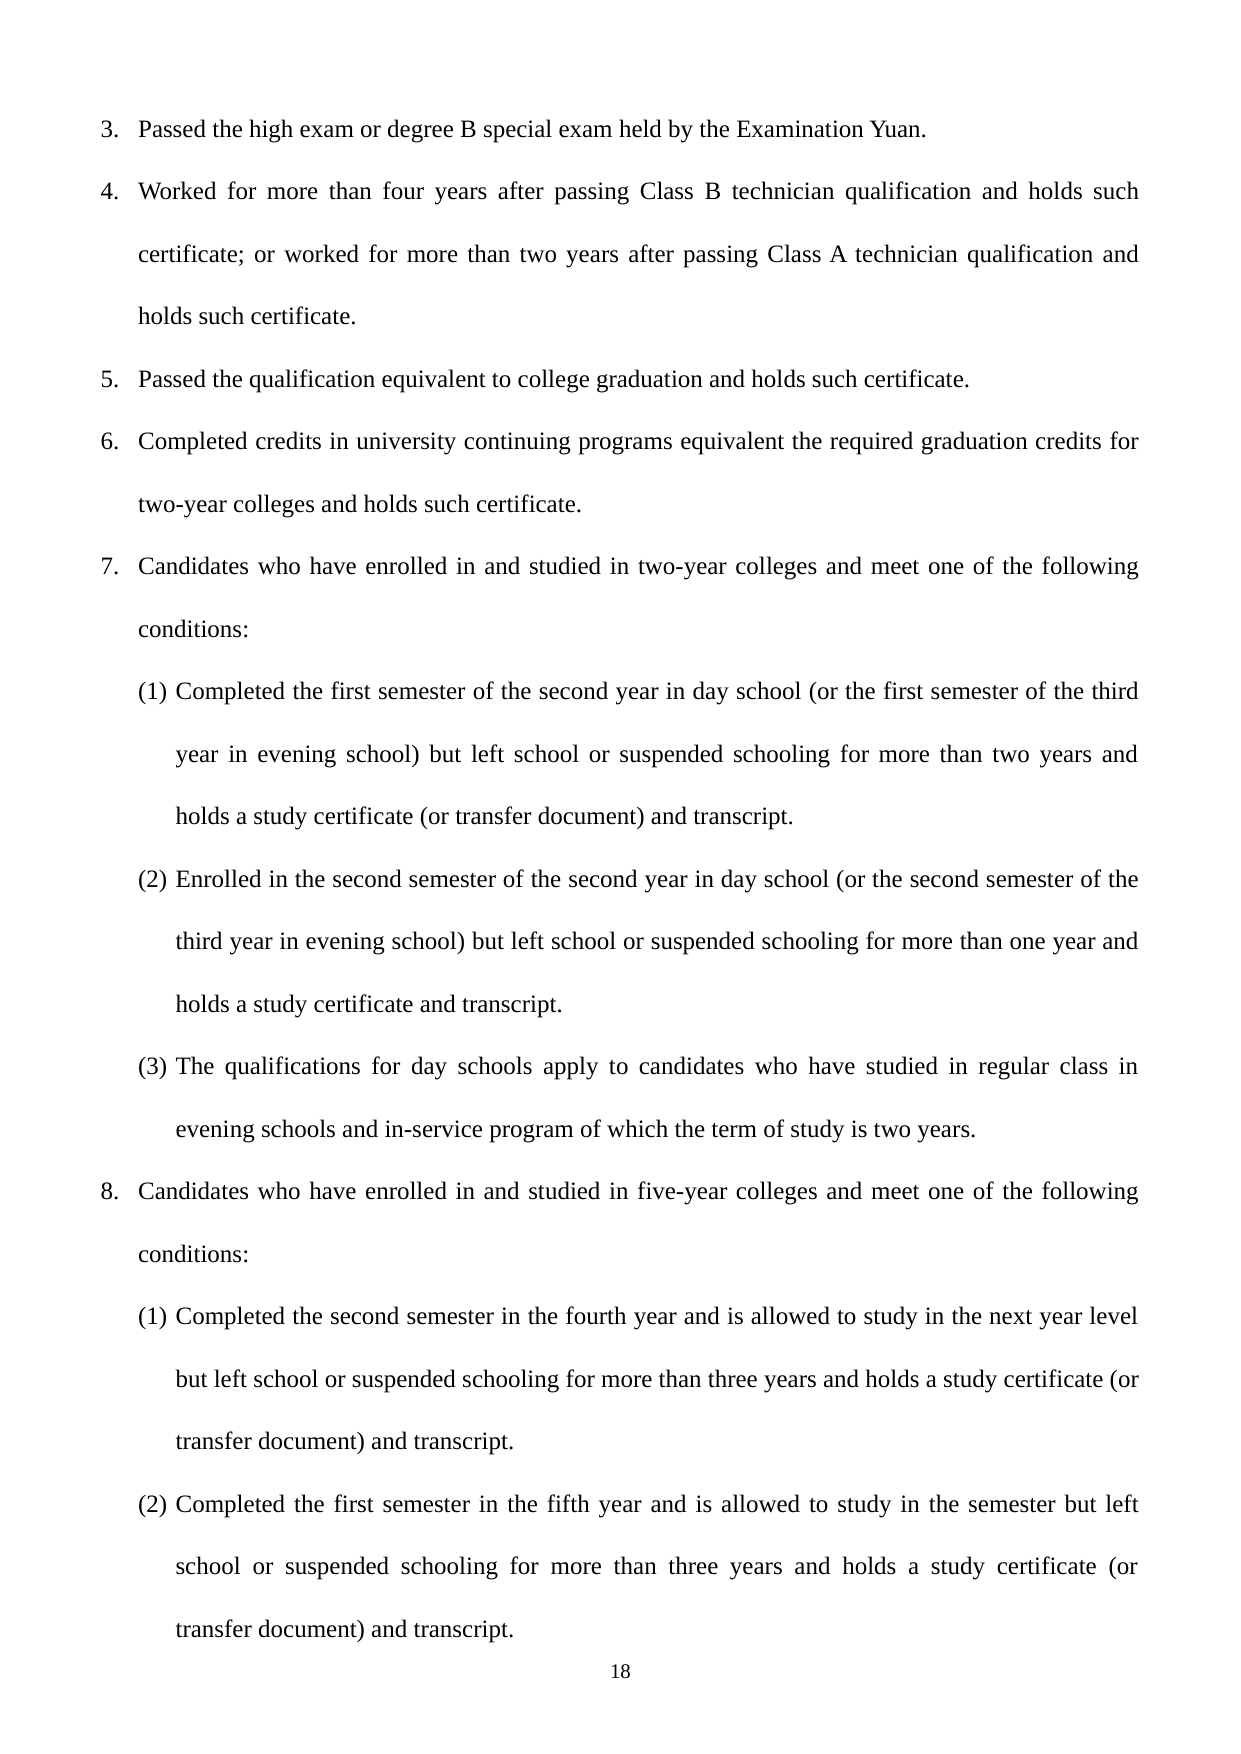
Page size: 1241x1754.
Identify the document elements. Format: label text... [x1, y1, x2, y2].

list Completed the first semester of the second year in day school (or the first semester of the third year in evening school) but left school or suspended schooling for more than two years and holds a study certificate (or transfer document) and transcript. [138, 649, 1140, 837]
list Passed the high exam or degree B special exam held by the Examination Yuan. [100, 87, 1140, 149]
list Passed the qualification equivalent to college graduation and holds such certificate. [100, 337, 1140, 399]
list Worked for more than four years after passing Class B technician qualification and holds such certificate; or worked for more than two years after passing Class A technician qualification and holds such certificate. [100, 149, 1140, 337]
list Candidates who have enrolled in and studied in five-year colleges and meet one of the following conditions: [100, 1149, 1140, 1274]
list The qualifications for day schools apply to candidates who have studied in regular class in evening schools and in-service program of which the term of study is two years. [138, 1024, 1140, 1149]
list Completed credits in university continuing programs equivalent the required graduation credits for two-year colleges and holds such certificate. [100, 399, 1140, 524]
list Enrolled in the second semester of the second year in day school (or the second semester of the third year in evening school) but left school or suspended schooling for more than one year and holds a study certificate and transcript. [138, 837, 1140, 1024]
list Completed the first semester in the fifth year and is allowed to study in the semester but left school or suspended schooling for more than three years and holds a study certificate (or transfer document) and transcript. [138, 1462, 1140, 1649]
list Candidates who have enrolled in and studied in two-year colleges and meet one of the following conditions: [100, 524, 1140, 649]
list Completed the second semester in the fourth year and is allowed to study in the next year level but left school or suspended schooling for more than three years and holds a study certificate (or transfer document) and transcript. [138, 1274, 1140, 1462]
